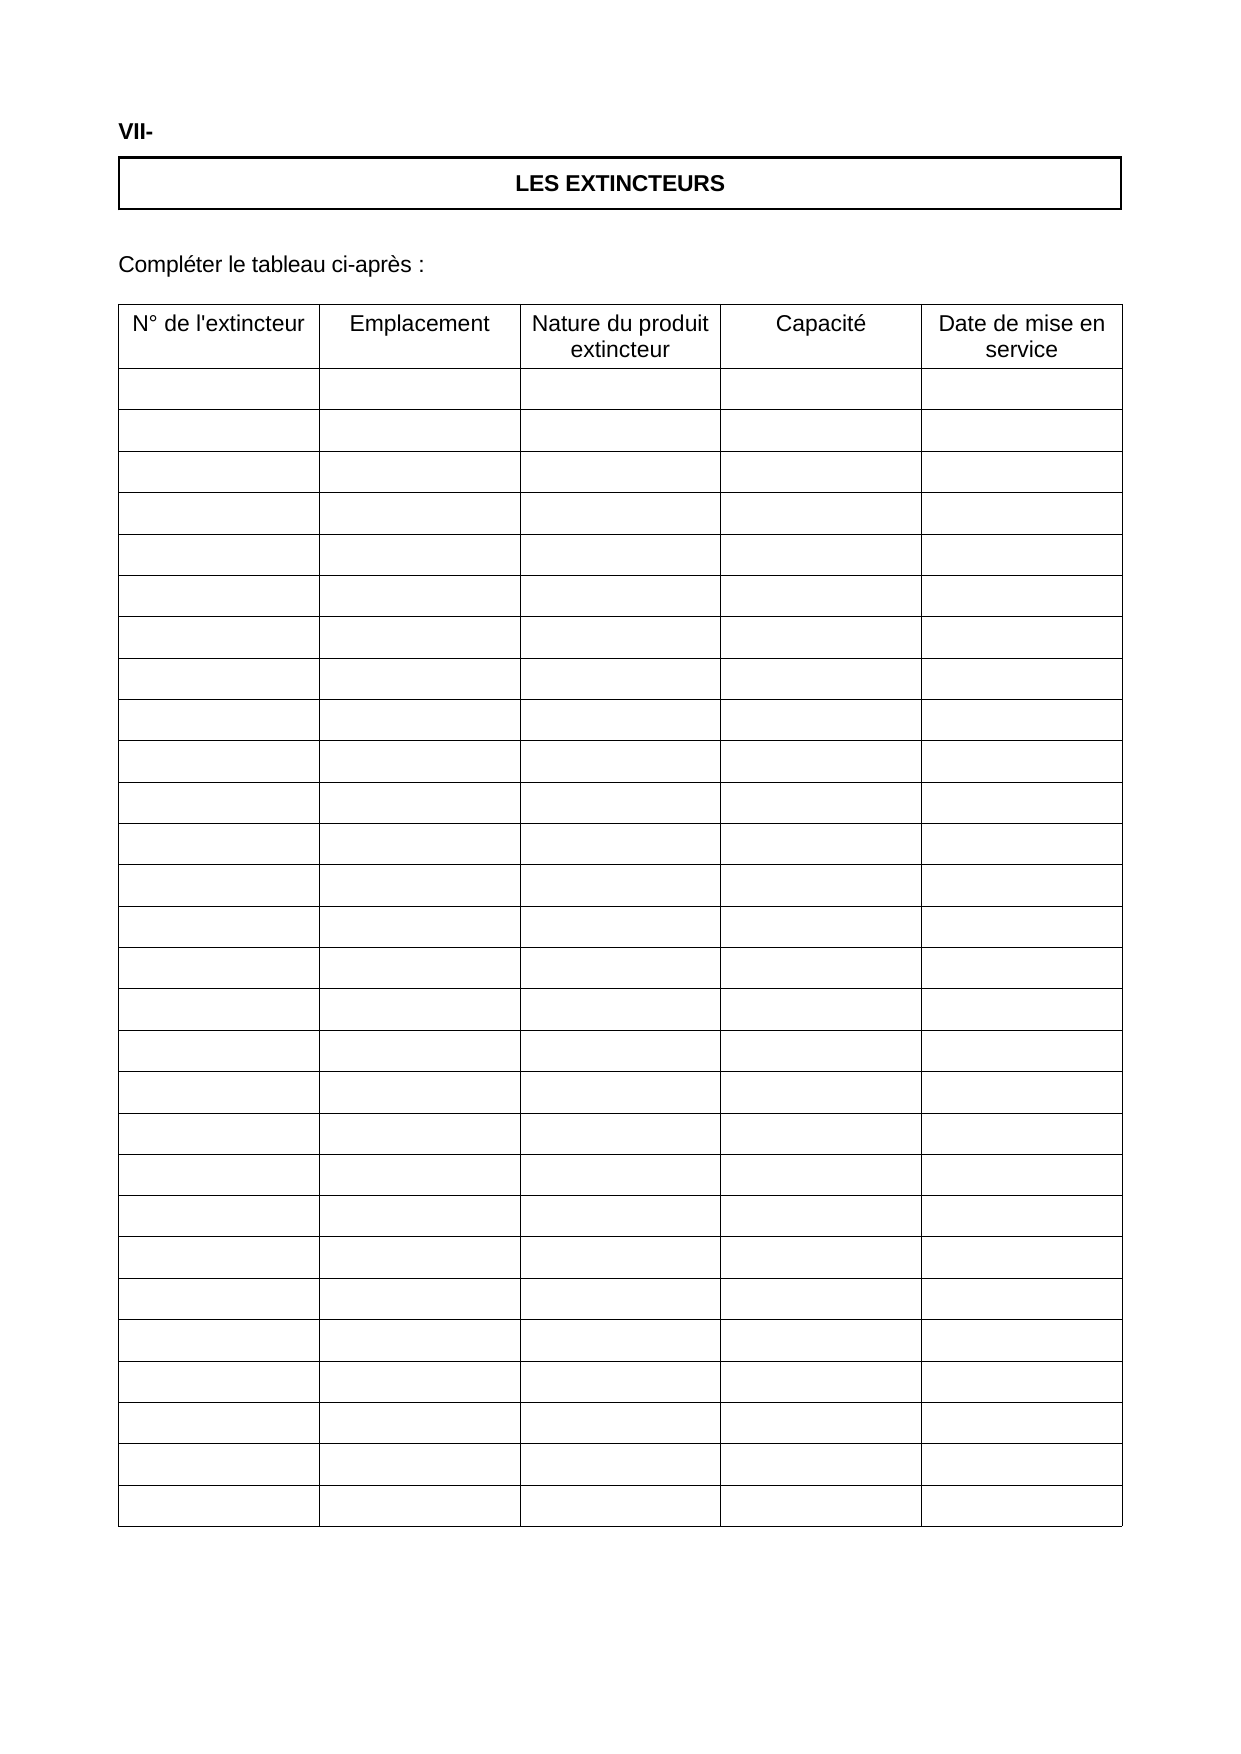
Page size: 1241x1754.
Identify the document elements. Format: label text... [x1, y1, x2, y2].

table_cell [320, 452, 520, 492]
table_cell [521, 1320, 720, 1361]
table_cell [721, 1403, 921, 1443]
table_cell [721, 1279, 921, 1319]
table_cell [922, 1114, 1122, 1154]
table_cell [721, 1486, 921, 1526]
table_cell [521, 493, 720, 533]
table_cell [521, 617, 720, 657]
table_cell [922, 576, 1122, 616]
table_header Capacité [721, 305, 921, 368]
table_cell [721, 989, 921, 1030]
table_cell [119, 452, 319, 492]
table_cell [119, 1279, 319, 1319]
table_cell [320, 1403, 520, 1443]
table_cell [521, 1072, 720, 1112]
table_cell [521, 948, 720, 988]
text Compléter le tableau ci-après : [118, 251, 1122, 277]
table_cell [521, 989, 720, 1030]
table_cell [521, 1444, 720, 1484]
table_cell [922, 493, 1122, 533]
table_cell [320, 1279, 520, 1319]
table_cell [721, 741, 921, 782]
table_cell [922, 410, 1122, 451]
table_cell [119, 576, 319, 616]
table_cell [521, 783, 720, 823]
table_cell [320, 989, 520, 1030]
table_cell [320, 1444, 520, 1484]
table_cell [521, 1031, 720, 1071]
table_cell [320, 410, 520, 451]
table_cell [119, 741, 319, 782]
table_cell [320, 741, 520, 782]
table_cell [922, 1486, 1122, 1526]
table_cell [320, 1155, 520, 1195]
table_cell [119, 989, 319, 1030]
table_cell [119, 783, 319, 823]
table_cell [119, 1362, 319, 1402]
table_header N° de l'extincteur [119, 305, 319, 368]
table_cell [521, 1403, 720, 1443]
table_cell [721, 535, 921, 575]
table_cell [922, 535, 1122, 575]
table_cell [922, 741, 1122, 782]
table_cell [320, 1031, 520, 1071]
table_cell [922, 1196, 1122, 1236]
table_cell [320, 783, 520, 823]
table_cell [320, 824, 520, 864]
table_cell [521, 1279, 720, 1319]
table_cell [521, 1155, 720, 1195]
table_cell [521, 824, 720, 864]
text VII- [118, 118, 1122, 144]
table_cell [119, 1114, 319, 1154]
table_cell [320, 617, 520, 657]
table_cell [721, 1362, 921, 1402]
table_cell [922, 1279, 1122, 1319]
table_cell [521, 369, 720, 409]
table_cell [721, 783, 921, 823]
table_cell [721, 1320, 921, 1361]
table_cell [922, 1072, 1122, 1112]
table_cell [521, 1486, 720, 1526]
table_cell [922, 659, 1122, 699]
table_cell [721, 1072, 921, 1112]
table_cell [119, 700, 319, 740]
table_cell [119, 410, 319, 451]
table_cell [922, 907, 1122, 947]
table_cell [320, 576, 520, 616]
table_cell [119, 1196, 319, 1236]
table_cell [320, 1320, 520, 1361]
table_cell [721, 700, 921, 740]
table_cell [320, 493, 520, 533]
table_cell [119, 1320, 319, 1361]
table_cell [320, 1486, 520, 1526]
table_cell [721, 1114, 921, 1154]
table_cell [119, 369, 319, 409]
table_cell [922, 783, 1122, 823]
table_cell [721, 1237, 921, 1278]
table_cell [119, 617, 319, 657]
table_cell [922, 369, 1122, 409]
table_header Emplacement [320, 305, 520, 368]
table_cell [320, 700, 520, 740]
table_cell [922, 1237, 1122, 1278]
table_cell [119, 1155, 319, 1195]
table_cell [721, 493, 921, 533]
table_cell [119, 865, 319, 906]
table_cell [922, 1444, 1122, 1484]
table_cell [721, 1444, 921, 1484]
table_cell [119, 1486, 319, 1526]
table_cell [521, 659, 720, 699]
table_cell [922, 452, 1122, 492]
table_header Date de mise en service [922, 305, 1122, 368]
table_cell [521, 1114, 720, 1154]
table_cell [320, 369, 520, 409]
table_cell [320, 1237, 520, 1278]
table_cell [721, 865, 921, 906]
table_cell [521, 410, 720, 451]
table_cell [521, 1196, 720, 1236]
table_cell [721, 452, 921, 492]
table_cell [521, 700, 720, 740]
table_cell [521, 535, 720, 575]
table_cell [320, 659, 520, 699]
table_cell [320, 1196, 520, 1236]
table_cell [721, 824, 921, 864]
table_cell [721, 1031, 921, 1071]
table_cell [320, 1072, 520, 1112]
table_cell [922, 865, 1122, 906]
table_cell [922, 1362, 1122, 1402]
table_cell [119, 1444, 319, 1484]
table_cell [320, 1362, 520, 1402]
table_cell [119, 1403, 319, 1443]
table_cell [119, 1072, 319, 1112]
table_cell [119, 948, 319, 988]
table_cell [521, 741, 720, 782]
table_cell [119, 1031, 319, 1071]
table_cell [721, 1155, 921, 1195]
table_cell [721, 369, 921, 409]
text LES EXTINCTEURS [132, 170, 1108, 197]
table_cell [922, 1031, 1122, 1071]
table_cell [119, 1237, 319, 1278]
table_cell [119, 493, 319, 533]
table_cell [922, 989, 1122, 1030]
table_cell [320, 865, 520, 906]
table_cell [922, 617, 1122, 657]
table_cell [922, 700, 1122, 740]
table_cell [922, 1155, 1122, 1195]
table_cell [922, 824, 1122, 864]
table_cell [922, 1403, 1122, 1443]
table_cell [721, 948, 921, 988]
table_cell [119, 824, 319, 864]
table_cell [922, 948, 1122, 988]
table_cell [521, 452, 720, 492]
table_cell [521, 1237, 720, 1278]
table_cell [721, 659, 921, 699]
table_cell [521, 1362, 720, 1402]
table_cell [320, 948, 520, 988]
table_cell [119, 659, 319, 699]
table_cell [721, 907, 921, 947]
table_cell [119, 535, 319, 575]
table_cell [521, 576, 720, 616]
table_cell [320, 1114, 520, 1154]
table_cell [721, 617, 921, 657]
table_cell [721, 576, 921, 616]
table_cell [521, 907, 720, 947]
table_cell [320, 535, 520, 575]
table_header Nature du produit extincteur [521, 305, 720, 368]
table_cell [721, 1196, 921, 1236]
table_cell [922, 1320, 1122, 1361]
table_cell [119, 907, 319, 947]
table_cell [521, 865, 720, 906]
table_cell [721, 410, 921, 451]
table_cell [320, 907, 520, 947]
